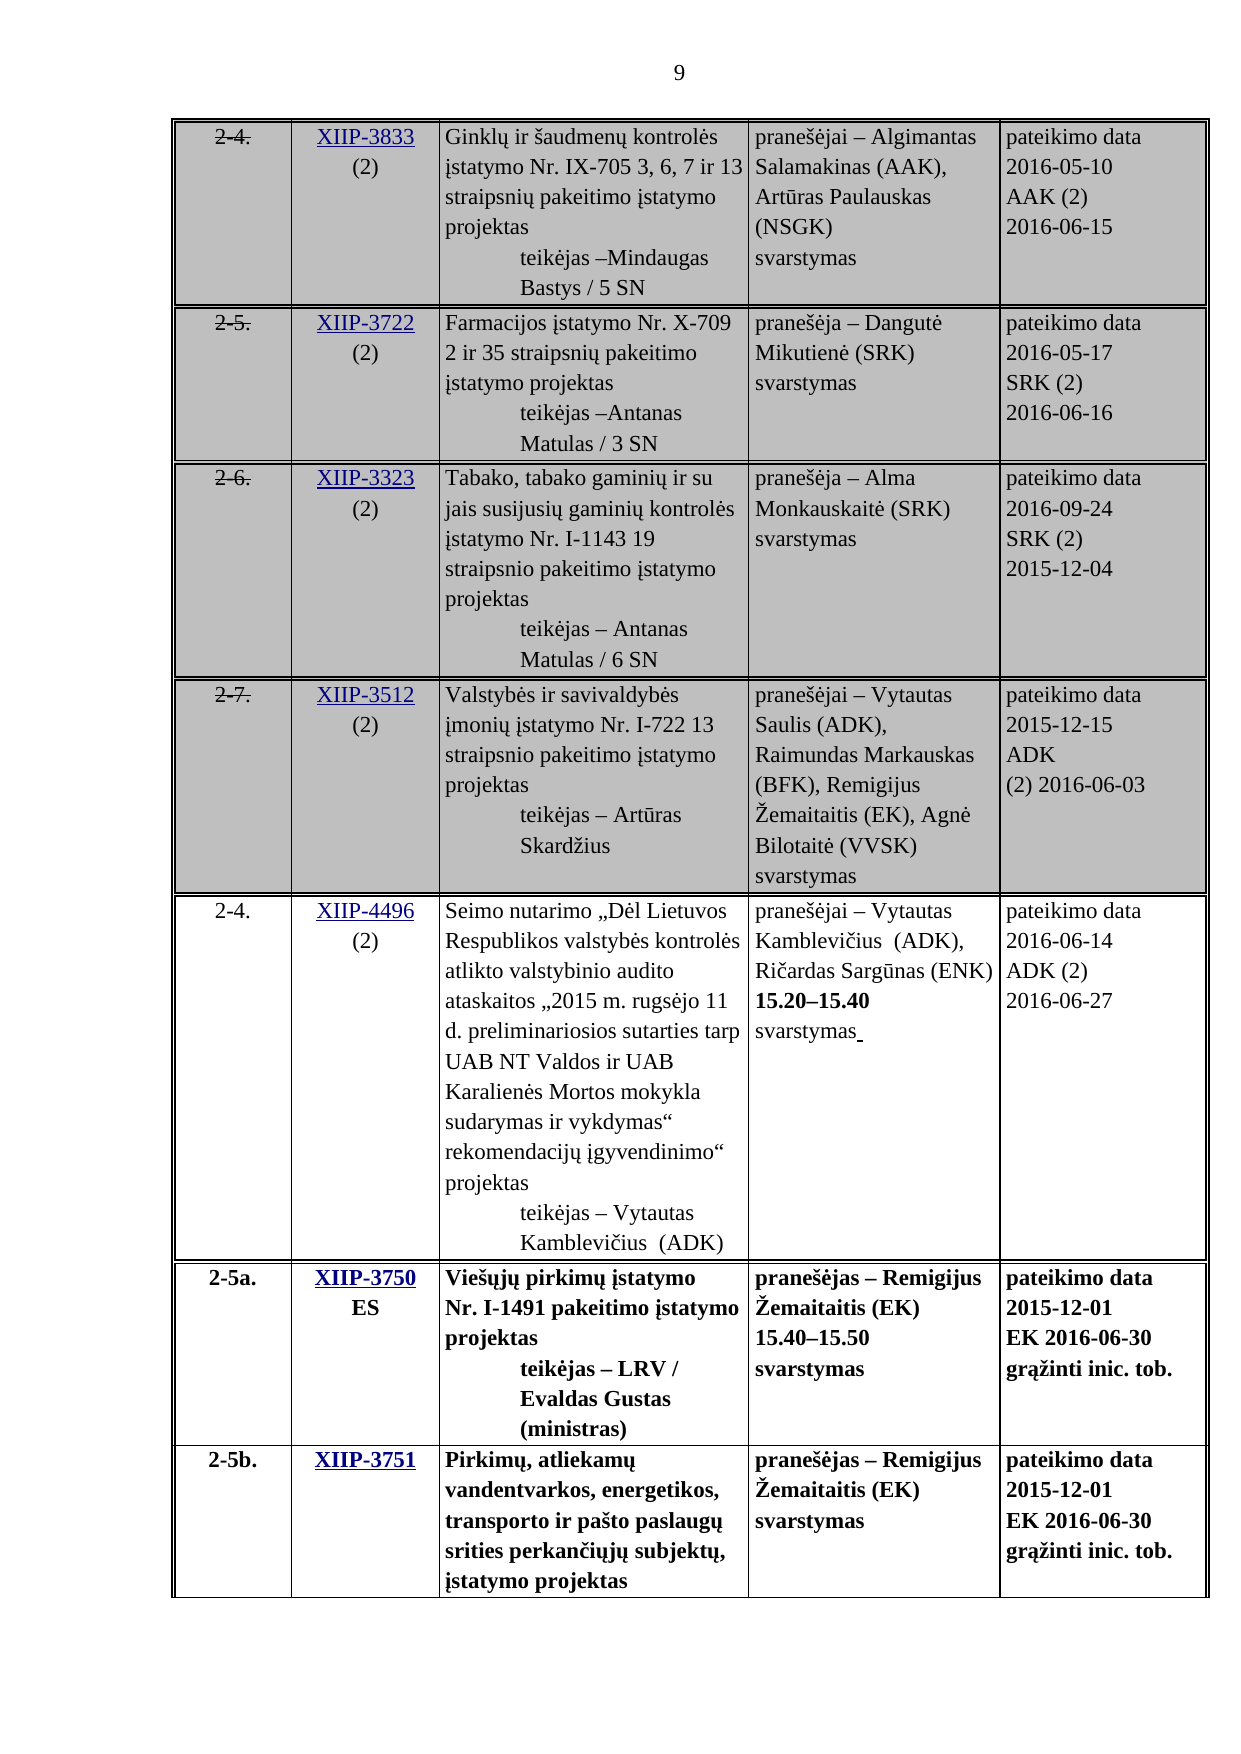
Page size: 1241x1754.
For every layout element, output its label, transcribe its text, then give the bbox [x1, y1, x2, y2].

table_cell pranešėjai – Algimantas Salamakinas (AAK), Artūras Paulauskas (NSGK) svarstymas [749, 123, 999, 304]
table_cell XIIP-3722 (2) [292, 309, 439, 460]
table_cell pranešėjai – Vytautas Kamblevičius (ADK), Ričardas Sargūnas (ENK) 15.20–15.40 svarstymas [749, 897, 999, 1259]
table_cell pranešėja – Dangutė Mikutienė (SRK) svarstymas [749, 309, 999, 460]
table_cell 2-5a. [176, 1264, 291, 1445]
table_cell pateikimo data 2015-12-01 EK 2016-06-30 grąžinti inic. tob. [1001, 1446, 1205, 1597]
table_cell pateikimo data 2016-05-17 SRK (2) 2016-06-16 [1001, 309, 1205, 460]
table_cell Tabako, tabako gaminių ir su jais susijusių gaminių kontrolės įstatymo Nr. I-1143 19 straipsnio pakeitimo įstatymo projektas teikėjas – Antanas Matulas / 6 SN [440, 465, 748, 676]
table_cell 2-5b. [176, 1446, 291, 1597]
table_cell 2-6. [176, 465, 291, 676]
table_cell XIIP-3750 ES [292, 1264, 439, 1445]
table_cell Viešųjų pirkimų įstatymo Nr. I-1491 pakeitimo įstatymo projektas teikėjas – LRV / Evaldas Gustas (ministras) [440, 1264, 748, 1445]
table_cell pateikimo data 2016-06-14 ADK (2) 2016-06-27 [1001, 897, 1205, 1259]
table_cell 2-4. [176, 897, 291, 1259]
table_cell XIIP-3833 (2) [292, 123, 439, 304]
table_cell Valstybės ir savivaldybės įmonių įstatymo Nr. I-722 13 straipsnio pakeitimo įstatymo projektas teikėjas – Artūras Skardžius [440, 681, 748, 892]
table_cell 2-4. [176, 123, 291, 304]
table_cell Ginklų ir šaudmenų kontrolės įstatymo Nr. IX-705 3, 6, 7 ir 13 straipsnių pakeitimo įstatymo projektas teikėjas –Mindaugas Bastys / 5 SN [440, 123, 748, 304]
table_cell pranešėjai – Vytautas Saulis (ADK), Raimundas Markauskas (BFK), Remigijus Žemaitaitis (EK), Agnė Bilotaitė (VVSK) svarstymas [749, 681, 999, 892]
table_cell pateikimo data 2016-09-24 SRK (2) 2015-12-04 [1001, 465, 1205, 676]
table_cell pateikimo data 2015-12-15 ADK (2) 2016-06-03 [1001, 681, 1205, 892]
table_cell Pirkimų, atliekamų vandentvarkos, energetikos, transporto ir pašto paslaugų srities perkančiųjų subjektų, įstatymo projektas [440, 1446, 748, 1597]
table_cell 2-7. [176, 681, 291, 892]
table_cell pranešėjas – Remigijus Žemaitaitis (EK) svarstymas [749, 1446, 999, 1597]
table_cell XIIP-3512 (2) [292, 681, 439, 892]
table_cell pranešėjas – Remigijus Žemaitaitis (EK) 15.40–15.50 svarstymas [749, 1264, 999, 1445]
table_cell pateikimo data 2015-12-01 EK 2016-06-30 grąžinti inic. tob. [1001, 1264, 1205, 1445]
table_cell pranešėja – Alma Monkauskaitė (SRK) svarstymas [749, 465, 999, 676]
table_cell 2-5. [176, 309, 291, 460]
table_cell XIIP-3323 (2) [292, 465, 439, 676]
table_cell XIIP-4496 (2) [292, 897, 439, 1259]
table_cell pateikimo data 2016-05-10 AAK (2) 2016-06-15 [1001, 123, 1205, 304]
table_cell Farmacijos įstatymo Nr. X-709 2 ir 35 straipsnių pakeitimo įstatymo projektas teikėjas –Antanas Matulas / 3 SN [440, 309, 748, 460]
table_cell XIIP-3751 [292, 1446, 439, 1597]
table_cell Seimo nutarimo „Dėl Lietuvos Respublikos valstybės kontrolės atlikto valstybinio audito ataskaitos „2015 m. rugsėjo 11 d. preliminariosios sutarties tarp UAB NT Valdos ir UAB Karalienės Mortos mokykla sudarymas ir vykdymas“ rekomendacijų įgyvendinimo“ projektas teikėjas – Vytautas Kamblevičius (ADK) [440, 897, 748, 1259]
